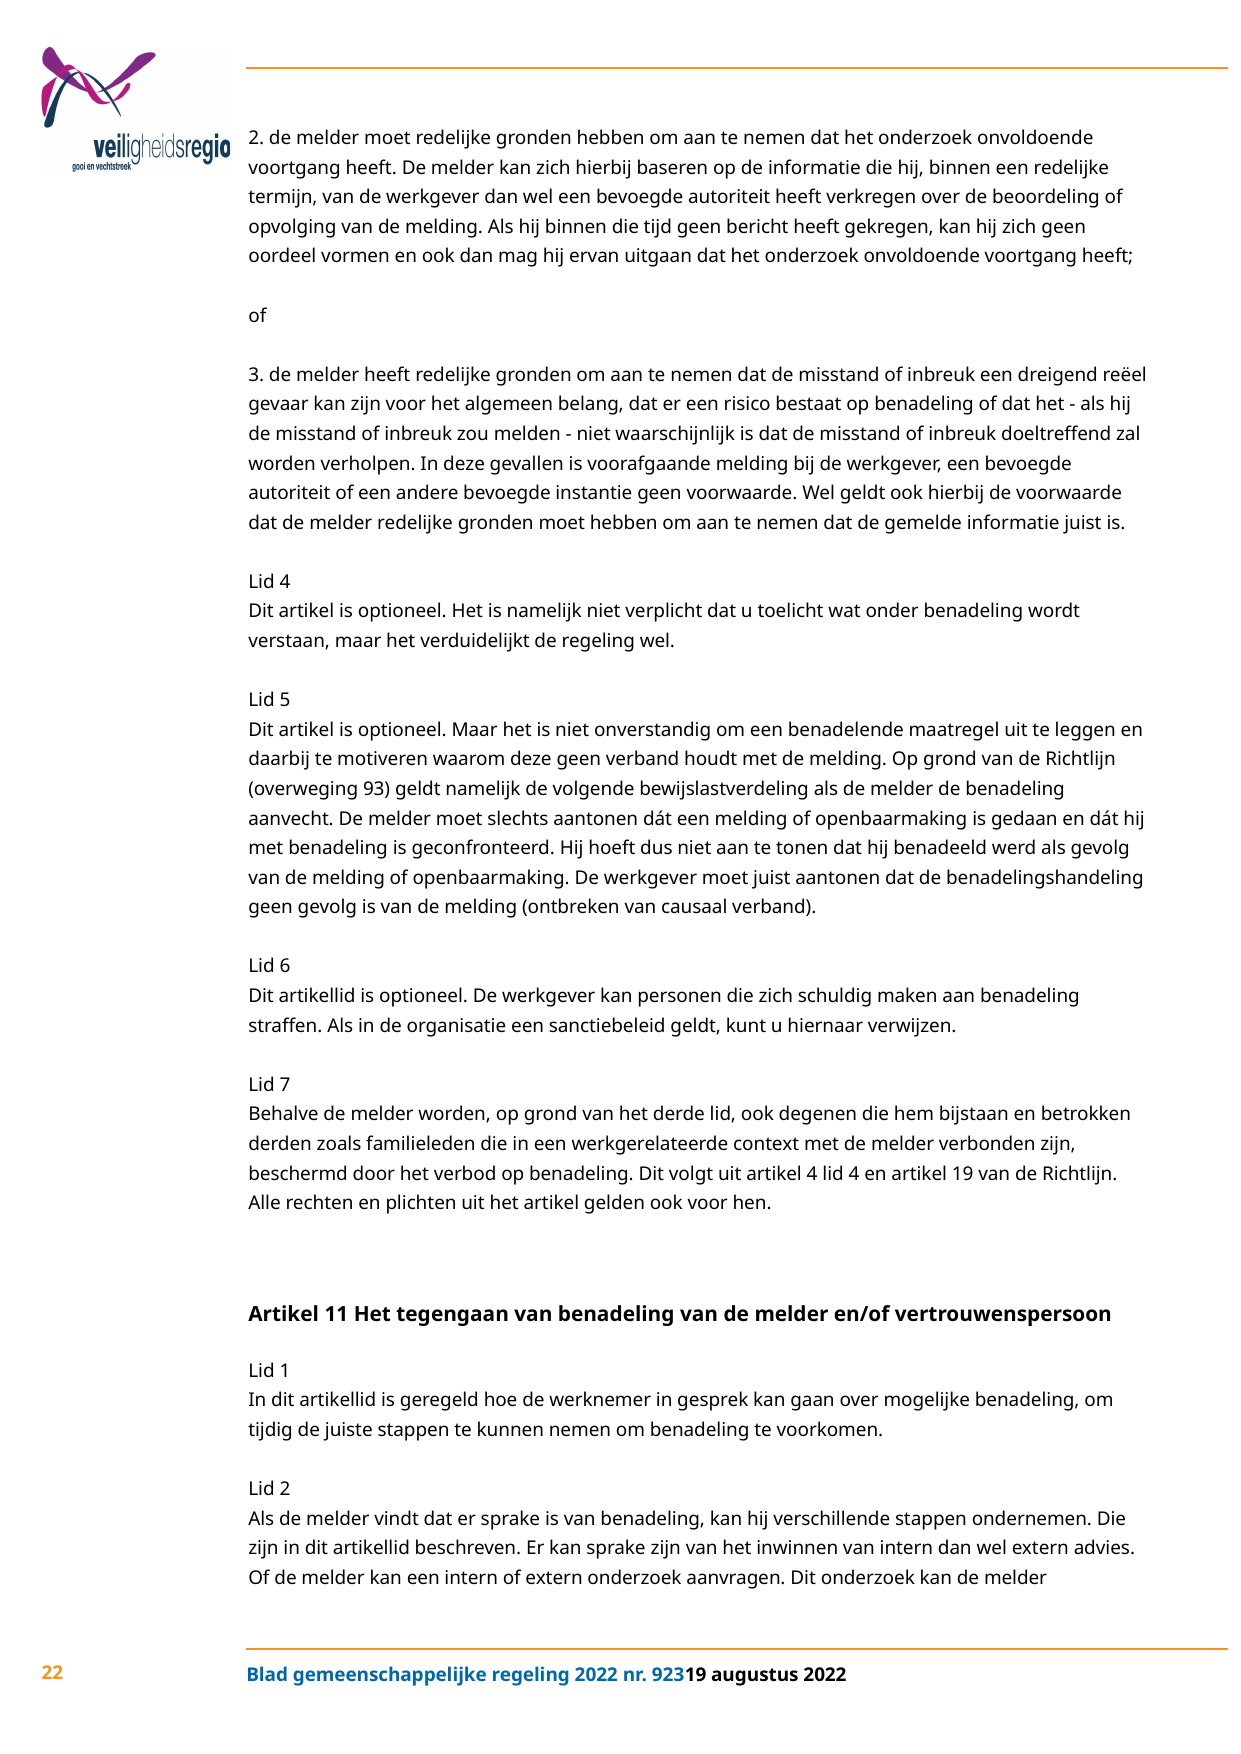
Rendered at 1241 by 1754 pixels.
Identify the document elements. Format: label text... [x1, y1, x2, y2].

text Dit artikellid is optioneel. De werkgever kan personen die zich schuldig maken aan benadeling straffen. Als in de organisatie een sanctiebeleid geldt, kunt u hiernaar verwijzen. [248, 982, 1152, 1038]
text Lid 5 [248, 686, 1152, 712]
text Als de melder vindt dat er sprake is van benadeling, kan hij verschillende stappen ondernemen. Die zijn in dit artikellid beschreven. Er kan sprake zijn van het inwinnen van intern dan wel extern advies. Of de melder kan een intern of extern onderzoek aanvragen. Dit onderzoek kan de melder [248, 1505, 1152, 1590]
text 3. de melder heeft redelijke gronden om aan te nemen dat de misstand of inbreuk een dreigend reëel gevaar kan zijn voor het algemeen belang, dat er een risico bestaat op benadeling of dat het - als hij de misstand of inbreuk zou melden - niet waarschijnlijk is dat de misstand of inbreuk doeltreffend zal worden verholpen. In deze gevallen is voorafgaande melding bij de werkgever, een bevoegde autoriteit of een andere bevoegde instantie geen voorwaarde. Wel geldt ook hierbij de voorwaarde dat de melder redelijke gronden moet hebben om aan te nemen dat de gemelde informatie juist is. [248, 361, 1152, 535]
text Artikel 11 Het tegengaan van benadeling van de melder en/of vertrouwenspersoon [248, 1299, 1152, 1327]
text Lid 1 [248, 1357, 1152, 1383]
picture [41, 47, 231, 172]
text Dit artikel is optioneel. Maar het is niet onverstandig om een benadelende maatregel uit te leggen en daarbij te motiveren waarom deze geen verband houdt met de melding. Op grond van de Richtlijn (overweging 93) geldt namelijk de volgende bewijslastverdeling als de melder de benadeling aanvecht. De melder moet slechts aantonen dát een melding of openbaarmaking is gedaan en dát hij met benadeling is geconfronteerd. Hij hoeft dus niet aan te tonen dat hij benadeeld werd als gevolg van de melding of openbaarmaking. De werkgever moet juist aantonen dat de benadelingshandeling geen gevolg is van de melding (ontbreken van causaal verband). [248, 716, 1152, 919]
text Behalve de melder worden, op grond van het derde lid, ook degenen die hem bijstaan en betrokken derden zoals familieleden die in een werkgerelateerde context met de melder verbonden zijn, beschermd door het verbod op benadeling. Dit volgt uit artikel 4 lid 4 en artikel 19 van de Richtlijn. Alle rechten en plichten uit het artikel gelden ook voor hen. [248, 1101, 1152, 1215]
text In dit artikellid is geregeld hoe de werknemer in gesprek kan gaan over mogelijke benadeling, om tijdig de juiste stappen te kunnen nemen om benadeling te voorkomen. [248, 1387, 1152, 1442]
text of [248, 302, 1152, 328]
text Dit artikel is optioneel. Het is namelijk niet verplicht dat u toelicht wat onder benadeling wordt verstaan, maar het verduidelijkt de regeling wel. [248, 598, 1152, 653]
text 2. de melder moet redelijke gronden hebben om aan te nemen dat het onderzoek onvoldoende voortgang heeft. De melder kan zich hierbij baseren op de informatie die hij, binnen een redelijke termijn, van de werkgever dan wel een bevoegde autoriteit heeft verkregen over de beoordeling of opvolging van de melding. Als hij binnen die tijd geen bericht heeft gekregen, kan hij zich geen oordeel vormen en ook dan mag hij ervan uitgaan dat het onderzoek onvoldoende voortgang heeft; [248, 124, 1152, 268]
text Lid 4 [248, 568, 1152, 594]
text Lid 6 [248, 953, 1152, 978]
text Lid 7 [248, 1071, 1152, 1097]
text Lid 2 [248, 1475, 1152, 1501]
